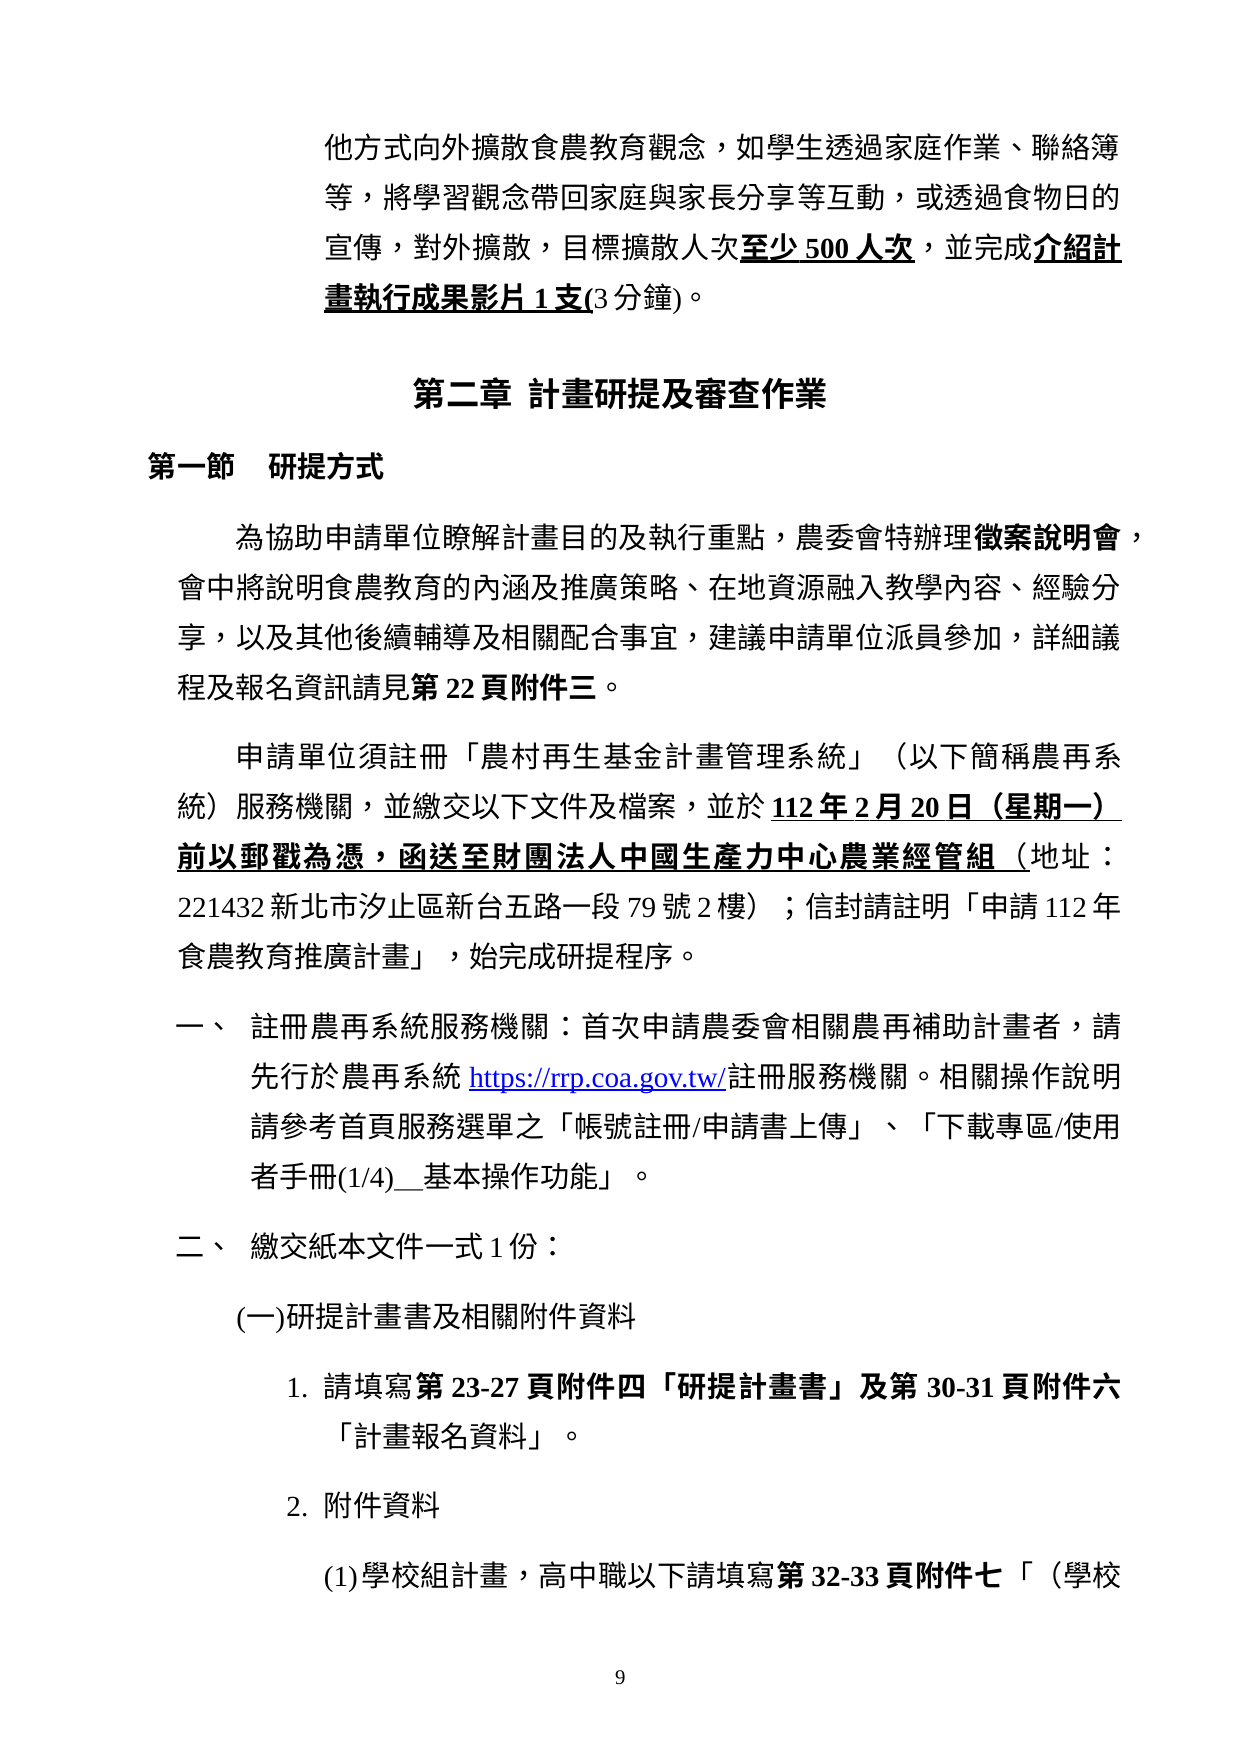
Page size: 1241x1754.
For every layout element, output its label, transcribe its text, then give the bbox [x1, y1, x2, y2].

subtitle 研提方式 [148, 436, 1122, 488]
list 繳交紙本文件一式1份： [175, 1217, 1122, 1267]
list 學校組計畫，高中職以下請填寫第32-33頁附件七「（學校 [324, 1547, 1122, 1597]
text 申請單位須註冊「農村再生基金計畫管理系統」（以下簡稱農再系統）服務機關，並繳交以下文件及檔案，並於112年2月20日（星期一）前以郵戳為憑，函送至財團法人中國生產力中心農業經管組（地址：221432新北市汐止區新台五路一段79號2樓）；信封請註明「申請112年食農教育推廣計畫」，始完成研提程序。 [177, 728, 1122, 978]
list 研提計畫書及相關附件資料 [236, 1287, 1122, 1337]
text 為協助申請單位瞭解計畫目的及執行重點，農委會特辦理徵案說明會，會中將說明食農教育的內涵及推廣策略、在地資源融入教學內容、經驗分享，以及其他後續輔導及相關配合事宜，建議申請單位派員參加，詳細議程及報名資訊請見第22頁附件三。 [177, 508, 1122, 708]
list 附件資料 [286, 1477, 1122, 1527]
list 請填寫第23-27頁附件四「研提計畫書」及第30-31頁附件六「計畫報名資料」。 [286, 1357, 1122, 1457]
subtitle 第二章 計畫研提及審查作業 [118, 368, 1122, 416]
list 他方式向外擴散食農教育觀念，如學生透過家庭作業、聯絡簿等，將學習觀念帶回家庭與家長分享等互動，或透過食物日的宣傳，對外擴散，目標擴散人次至少500人次，並完成介紹計畫執行成果影片1支(3分鐘)。 [286, 118, 1122, 318]
list 註冊農再系統服務機關：首次申請農委會相關農再補助計畫者，請先行於農再系統https://rrp.coa.gov.tw/註冊服務機關。相關操作說明請參考首頁服務選單之「帳號註冊/申請書上傳」、「下載專區/使用者手冊(1/4)＿基本操作功能」。 [175, 998, 1122, 1198]
